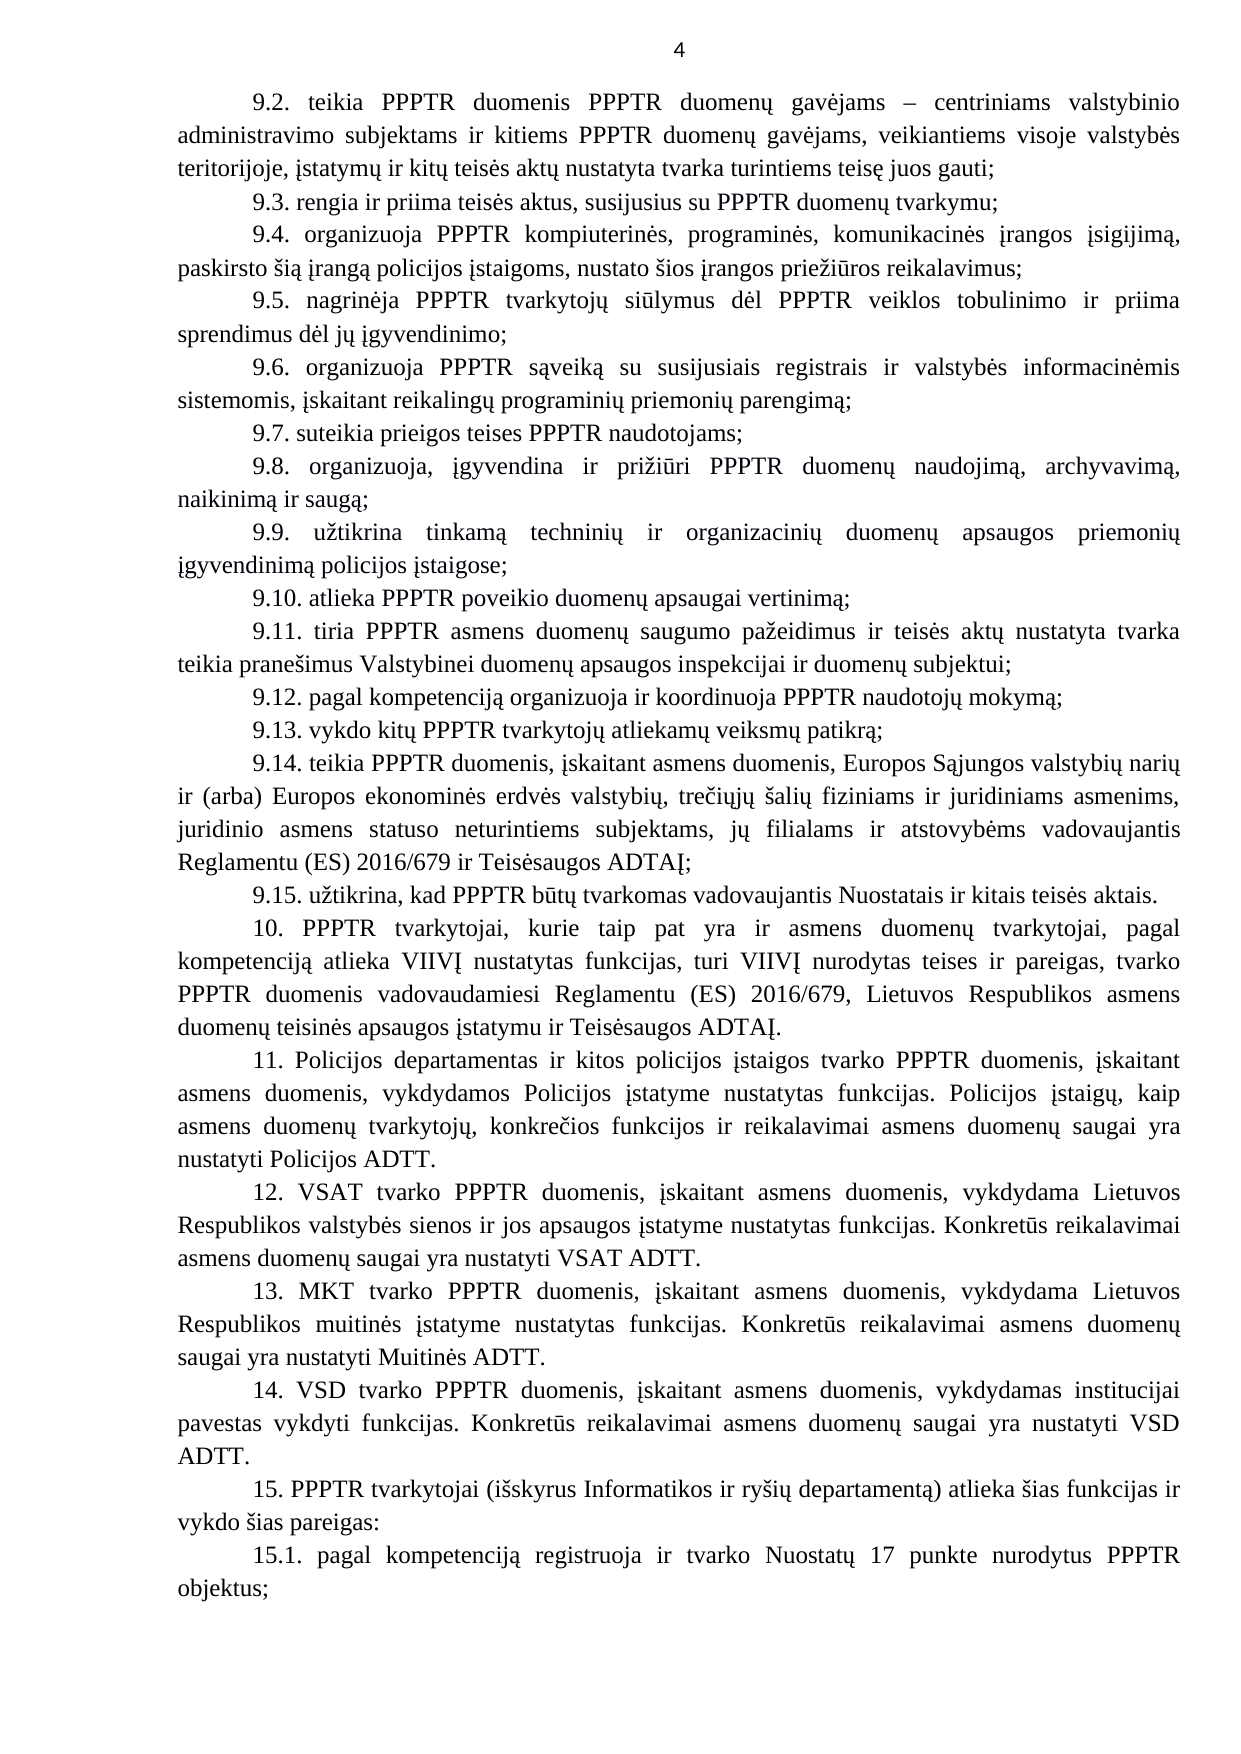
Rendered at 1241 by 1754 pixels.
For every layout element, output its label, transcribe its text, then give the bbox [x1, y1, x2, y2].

text 12. VSAT tvarko PPPTR duomenis, įskaitant asmens duomenis, vykdydama Lietuvos Respublikos valstybės sienos ir jos apsaugos įstatyme nustatytas funkcijas. Konkretūs reikalavimai asmens duomenų saugai yra nustatyti VSAT ADTT. [177, 1177, 1181, 1272]
text 9.2. teikia PPPTR duomenis PPPTR duomenų gavėjams – centriniams valstybinio administravimo subjektams ir kitiems PPPTR duomenų gavėjams, veikiantiems visoje valstybės teritorijoje, įstatymų ir kitų teisės aktų nustatyta tvarka turintiems teisę juos gauti; [177, 87, 1181, 182]
text 9.4. organizuoja PPPTR kompiuterinės, programinės, komunikacinės įrangos įsigijimą, paskirsto šią įrangą policijos įstaigoms, nustato šios įrangos priežiūros reikalavimus; [177, 219, 1181, 281]
text 9.6. organizuoja PPPTR sąveiką su susijusiais registrais ir valstybės informacinėmis sistemomis, įskaitant reikalingų programinių priemonių parengimą; [177, 352, 1181, 413]
text 15. PPPTR tvarkytojai (išskyrus Informatikos ir ryšių departamentą) atlieka šias funkcijas ir vykdo šias pareigas: [177, 1474, 1181, 1536]
text 14. VSD tvarko PPPTR duomenis, įskaitant asmens duomenis, vykdydamas institucijai pavestas vykdyti funkcijas. Konkretūs reikalavimai asmens duomenų saugai yra nustatyti VSD ADTT. [177, 1375, 1181, 1470]
text 10. PPPTR tvarkytojai, kurie taip pat yra ir asmens duomenų tvarkytojai, pagal kompetenciją atlieka VIIVĮ nustatytas funkcijas, turi VIIVĮ nurodytas teises ir pareigas, tvarko PPPTR duomenis vadovaudamiesi Reglamentu (ES) 2016/679, Lietuvos Respublikos asmens duomenų teisinės apsaugos įstatymu ir Teisėsaugos ADTAĮ. [177, 913, 1181, 1041]
text 9.10. atlieka PPPTR poveikio duomenų apsaugai vertinimą; [177, 583, 1181, 612]
text 9.12. pagal kompetenciją organizuoja ir koordinuoja PPPTR naudotojų mokymą; [177, 682, 1181, 711]
text 11. Policijos departamentas ir kitos policijos įstaigos tvarko PPPTR duomenis, įskaitant asmens duomenis, vykdydamos Policijos įstatyme nustatytas funkcijas. Policijos įstaigų, kaip asmens duomenų tvarkytojų, konkrečios funkcijos ir reikalavimai asmens duomenų saugai yra nustatyti Policijos ADTT. [177, 1045, 1181, 1173]
text 9.14. teikia PPPTR duomenis, įskaitant asmens duomenis, Europos Sąjungos valstybių narių ir (arba) Europos ekonominės erdvės valstybių, trečiųjų šalių fiziniams ir juridiniams asmenims, juridinio asmens statuso neturintiems subjektams, jų filialams ir atstovybėms vadovaujantis Reglamentu (ES) 2016/679 ir Teisėsaugos ADTAĮ; [177, 748, 1181, 876]
text 9.15. užtikrina, kad PPPTR būtų tvarkomas vadovaujantis Nuostatais ir kitais teisės aktais. [177, 880, 1181, 909]
text 9.3. rengia ir priima teisės aktus, susijusius su PPPTR duomenų tvarkymu; [177, 187, 1181, 215]
text 9.7. suteikia prieigos teises PPPTR naudotojams; [177, 418, 1181, 446]
text 13. MKT tvarko PPPTR duomenis, įskaitant asmens duomenis, vykdydama Lietuvos Respublikos muitinės įstatyme nustatytas funkcijas. Konkretūs reikalavimai asmens duomenų saugai yra nustatyti Muitinės ADTT. [177, 1276, 1181, 1371]
text 9.5. nagrinėja PPPTR tvarkytojų siūlymus dėl PPPTR veiklos tobulinimo ir priima sprendimus dėl jų įgyvendinimo; [177, 286, 1181, 347]
text 9.13. vykdo kitų PPPTR tvarkytojų atliekamų veiksmų patikrą; [177, 715, 1181, 744]
text 9.9. užtikrina tinkamą techninių ir organizacinių duomenų apsaugos priemonių įgyvendinimą policijos įstaigose; [177, 517, 1181, 578]
text 15.1. pagal kompetenciją registruoja ir tvarko Nuostatų 17 punkte nurodytus PPPTR objektus; [177, 1540, 1181, 1602]
text 9.8. organizuoja, įgyvendina ir prižiūri PPPTR duomenų naudojimą, archyvavimą, naikinimą ir saugą; [177, 451, 1181, 512]
text 9.11. tiria PPPTR asmens duomenų saugumo pažeidimus ir teisės aktų nustatyta tvarka teikia pranešimus Valstybinei duomenų apsaugos inspekcijai ir duomenų subjektui; [177, 616, 1181, 678]
